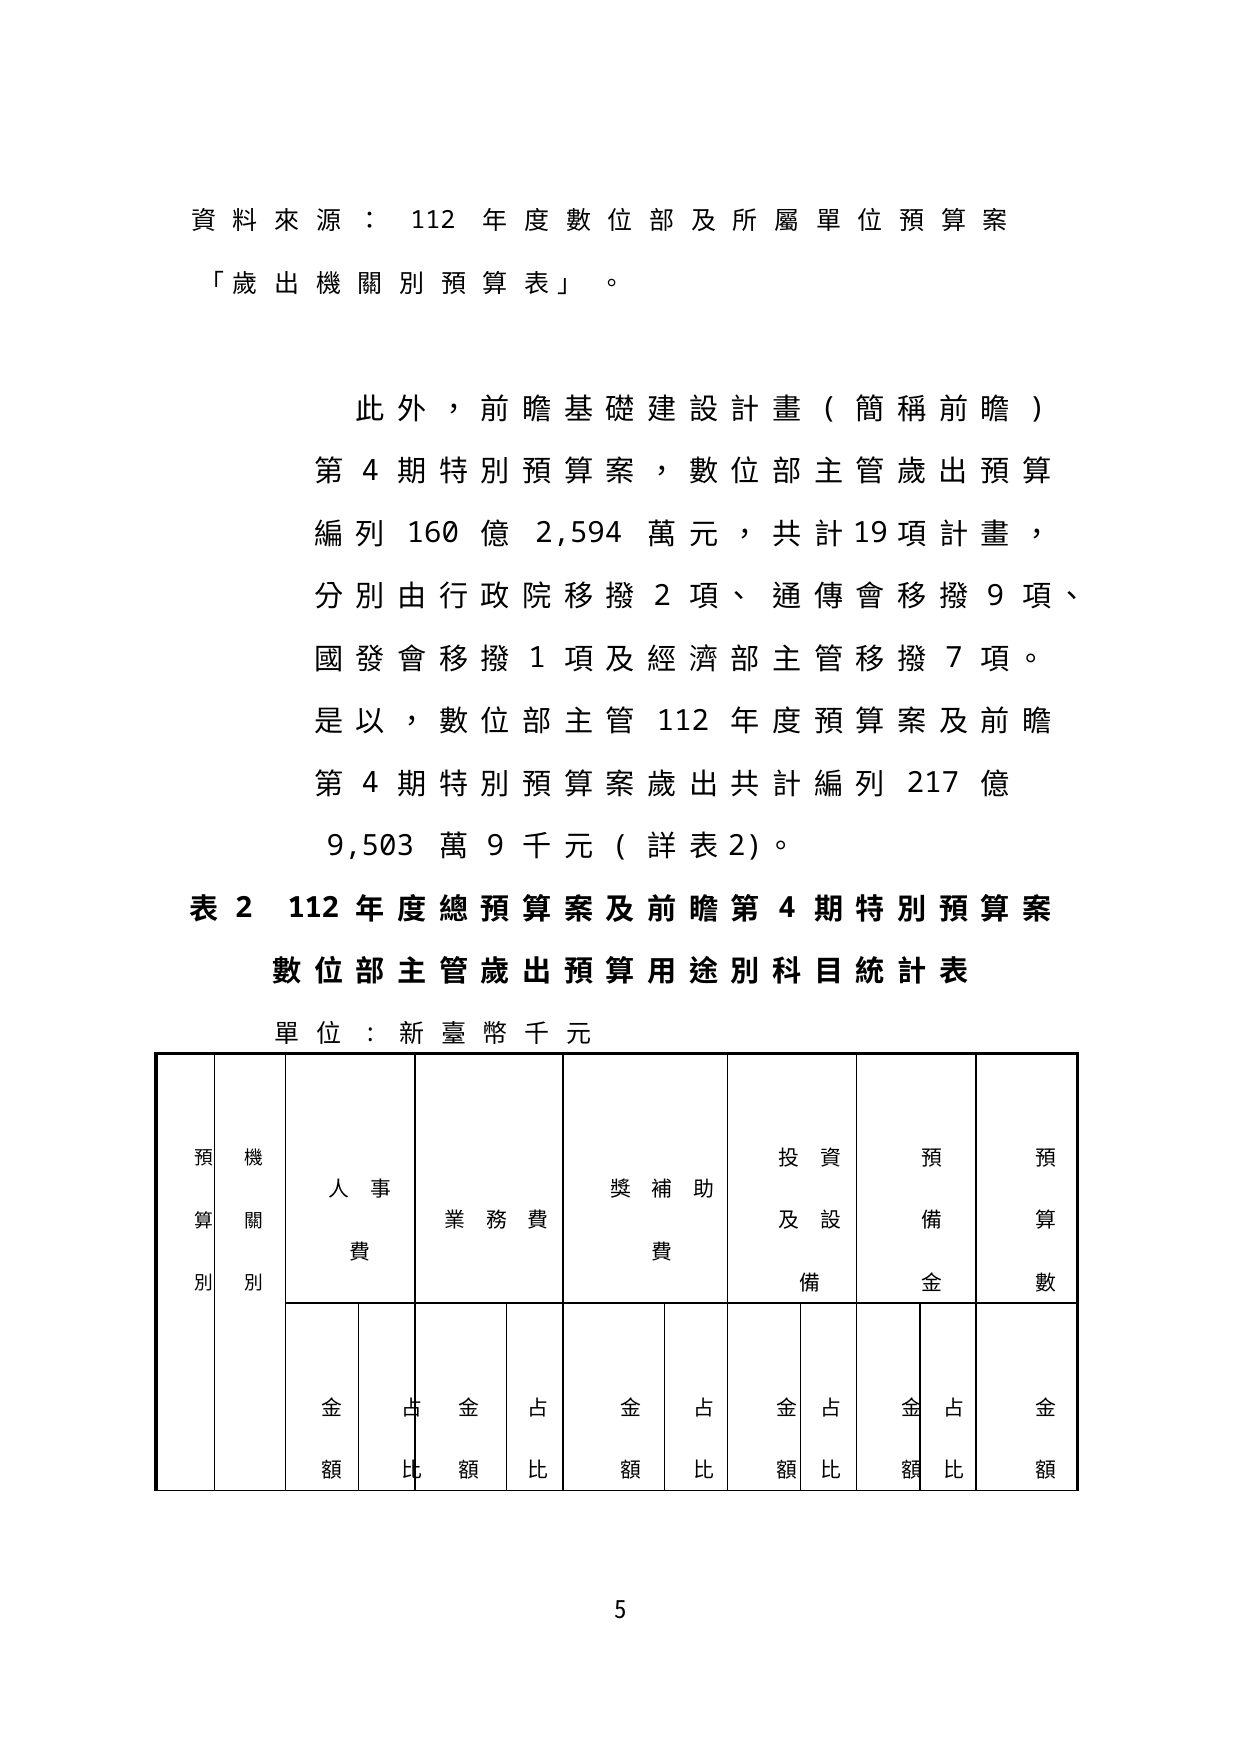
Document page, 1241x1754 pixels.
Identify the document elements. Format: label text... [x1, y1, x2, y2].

table_cell 金額 [857, 1304, 919, 1490]
table_header 獎補助費 [564, 1055, 727, 1302]
text 此外，前瞻基礎建設計畫(簡稱前瞻)第4期特別預算案，數位部主管歲出預算編列160億2,594萬元，共計19項計畫，分別由行政院移撥2項、通傳會移撥9項、國發會移撥1項及經濟部主管移撥7項。是以，數位部主管112年度預算案及前瞻第4期特別預算案歲出共計編列217億9,503萬9千元(詳表2)。 [271, 365, 1058, 865]
table_header 預備金 [857, 1055, 975, 1302]
table_cell 占比 [507, 1304, 562, 1490]
table_header 業務費 [416, 1055, 562, 1302]
table_header 機關別 [215, 1055, 285, 1490]
table_header 預算數 [977, 1055, 1076, 1302]
text 表2 112年度總預算案及前瞻第4期特別預算案數位部主管歲出預算用途別科目統計表 單位:新臺幣千元 [168, 865, 1058, 1052]
table_cell 金額 [564, 1304, 664, 1490]
table_header 人事費 [286, 1055, 414, 1302]
table_cell 金額 [977, 1304, 1076, 1490]
table_cell 金額 [416, 1304, 506, 1490]
table_cell 金額 [912, 1409, 919, 1415]
table_cell 占比 [801, 1304, 856, 1490]
table_cell 占比% [359, 1304, 414, 1490]
table_cell 金額 [286, 1304, 358, 1490]
table_header 投資及設備 [728, 1055, 856, 1302]
table_cell 占比 [921, 1304, 975, 1490]
text 資料來源：112年度數位部及所屬單位預算案「歲出機關別預算表」。 [168, 177, 1058, 302]
table_cell 金額 [728, 1304, 800, 1490]
table_cell 占比 [665, 1304, 727, 1490]
table_header 預算別 [158, 1055, 214, 1490]
